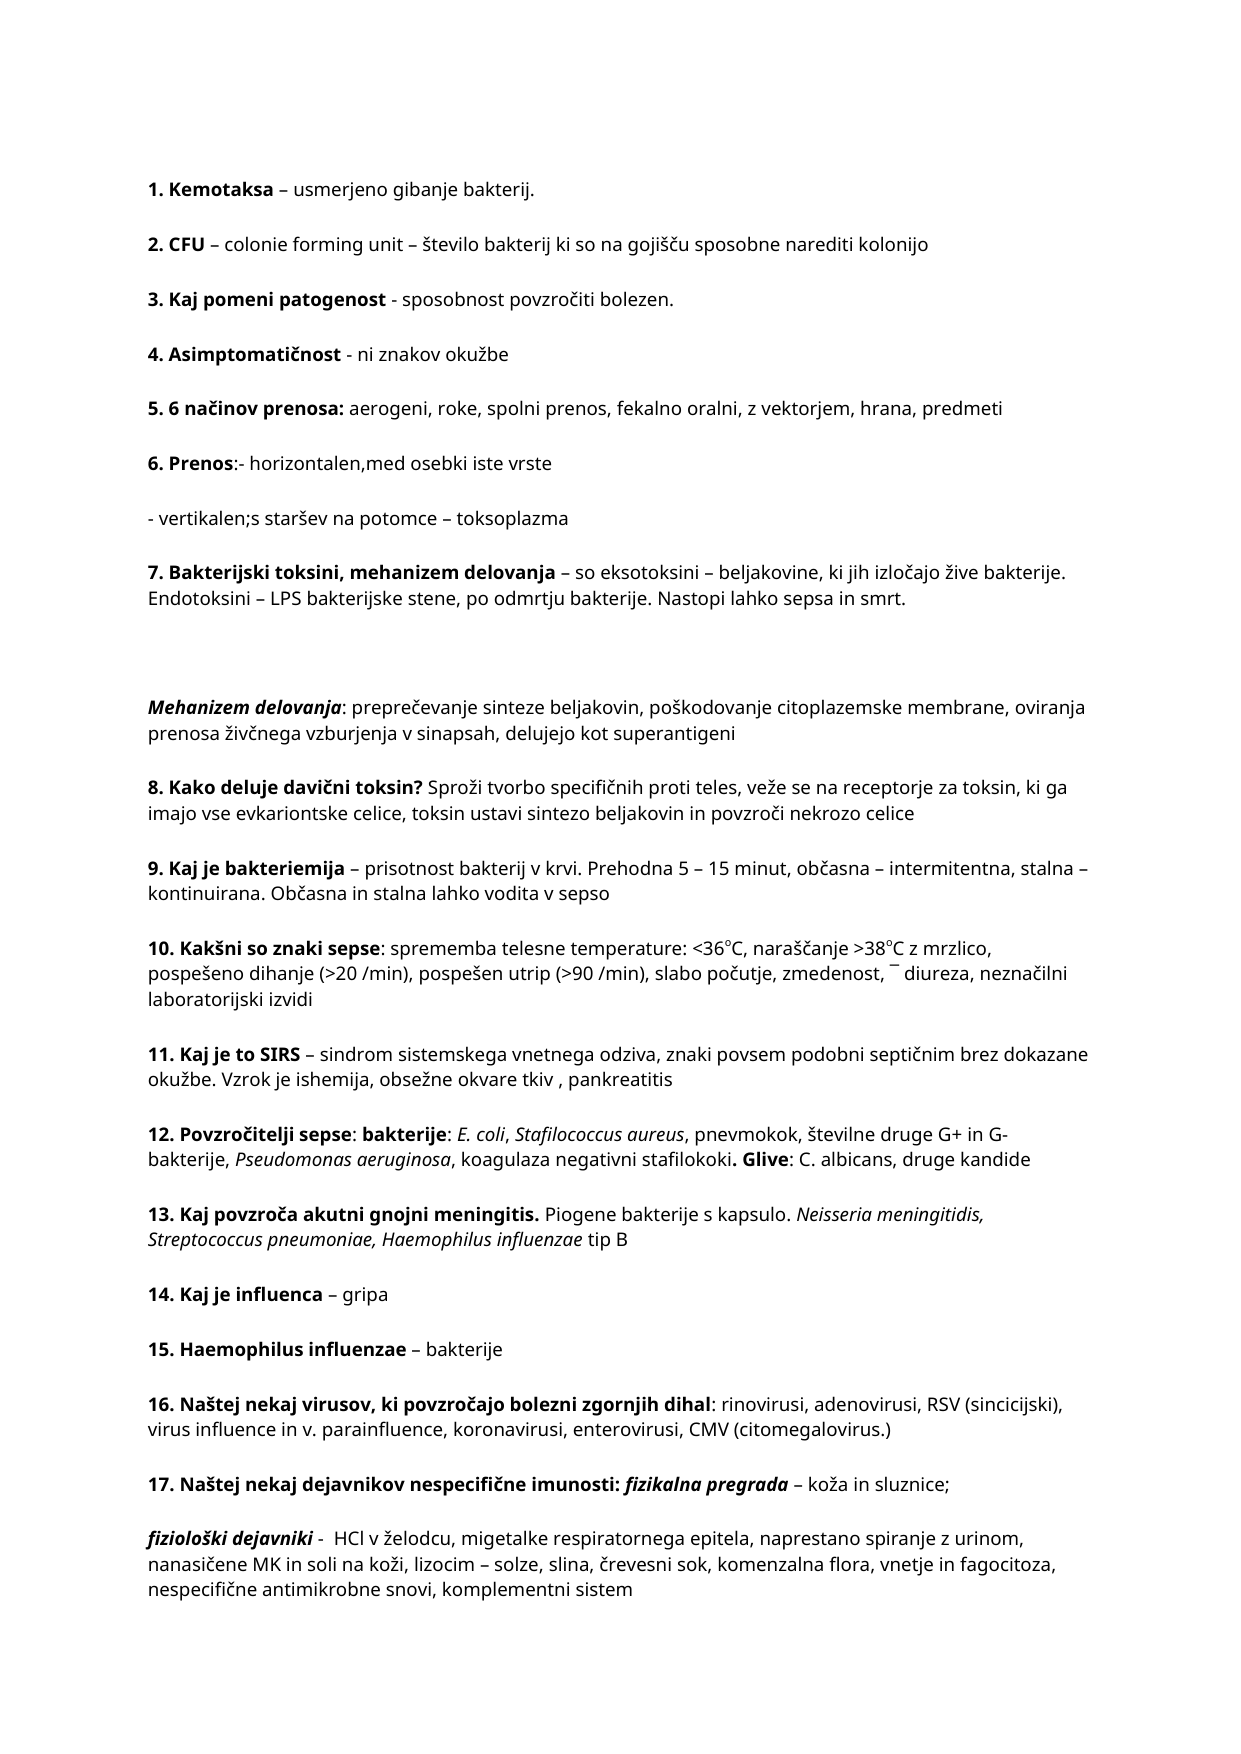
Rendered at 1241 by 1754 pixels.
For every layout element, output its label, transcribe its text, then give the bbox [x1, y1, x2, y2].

text 16. Naštej nekaj virusov, ki povzročajo bolezni zgornjih dihal: rinovirusi, adenovirusi, RSV (sincicijski), virus influence in v. parainfluence, koronavirusi, enterovirusi, CMV (citomegalovirus.) [148, 1391, 1093, 1442]
text 4. Asimptomatičnost - ni znakov okužbe [148, 341, 1093, 366]
text 1. Kemotaksa – usmerjeno gibanje bakterij. [148, 177, 1093, 202]
text 7. Bakterijski toksini, mehanizem delovanja – so eksotoksini – beljakovine, ki jih izločajo žive bakterije. Endotoksini – LPS bakterijske stene, po odmrtju bakterije. Nastopi lahko sepsa in smrt. [148, 559, 1093, 611]
text fiziološki dejavniki - HCl v želodcu, migetalke respiratornega epitela, naprestano spiranje z urinom, nanasičene MK in soli na koži, lizocim – solze, slina, črevesni sok, komenzalna flora, vnetje in fagocitoza, nespecifične antimikrobne snovi, komplementni sistem [148, 1526, 1093, 1602]
text 15. Haemophilus influenzae – bakterije [148, 1336, 1093, 1362]
text 11. Kaj je to SIRS – sindrom sistemskega vnetnega odziva, znaki povsem podobni septičnim brez dokazane okužbe. Vzrok je ishemija, obsežne okvare tkiv , pankreatitis [148, 1041, 1093, 1092]
text 17. Naštej nekaj dejavnikov nespecifične imunosti: fizikalna pregrada – koža in sluznice; [148, 1471, 1093, 1497]
text 10. Kakšni so znaki sepse: sprememba telesne temperature: <36oC, naraščanje >38oC z mrzlico, pospešeno dihanje (>20 /min), pospešen utrip (>90 /min), slabo počutje, zmedenost, ¯ diureza, neznačilni laboratorijski izvidi [148, 935, 1093, 1012]
text 13. Kaj povzroča akutni gnojni meningitis. Piogene bakterije s kapsulo. Neisseria meningitidis, Streptococcus pneumoniae, Haemophilus influenzae tip B [148, 1201, 1093, 1252]
text Mehanizem delovanja: preprečevanje sinteze beljakovin, poškodovanje citoplazemske membrane, oviranja prenosa živčnega vzburjenja v sinapsah, delujejo kot superantigeni [148, 694, 1093, 746]
text - vertikalen;s staršev na potomce – toksoplazma [148, 505, 1093, 530]
text 6. Prenos:- horizontalen,med osebki iste vrste [148, 450, 1093, 476]
text 3. Kaj pomeni patogenost - sposobnost povzročiti bolezen. [148, 286, 1093, 312]
text 8. Kako deluje davični toksin? Sproži tvorbo specifičnih proti teles, veže se na receptorje za toksin, ki ga imajo vse evkariontske celice, toksin ustavi sintezo beljakovin in povzroči nekrozo celice [148, 775, 1093, 826]
text 5. 6 načinov prenosa: aerogeni, roke, spolni prenos, fekalno oralni, z vektorjem, hrana, predmeti [148, 396, 1093, 421]
text 12. Povzročitelji sepse: bakterije: E. coli, Stafilococcus aureus, pnevmokok, številne druge G+ in G- bakterije, Pseudomonas aeruginosa, koagulaza negativni stafilokoki. Glive: C. albicans, druge kandide [148, 1121, 1093, 1172]
text 14. Kaj je influenca – gripa [148, 1281, 1093, 1307]
text 9. Kaj je bakteriemija – prisotnost bakterij v krvi. Prehodna 5 – 15 minut, občasna – intermitentna, stalna – kontinuirana. Občasna in stalna lahko vodita v sepso [148, 855, 1093, 906]
text 2. CFU – colonie forming unit – število bakterij ki so na gojišču sposobne narediti kolonijo [148, 231, 1093, 257]
